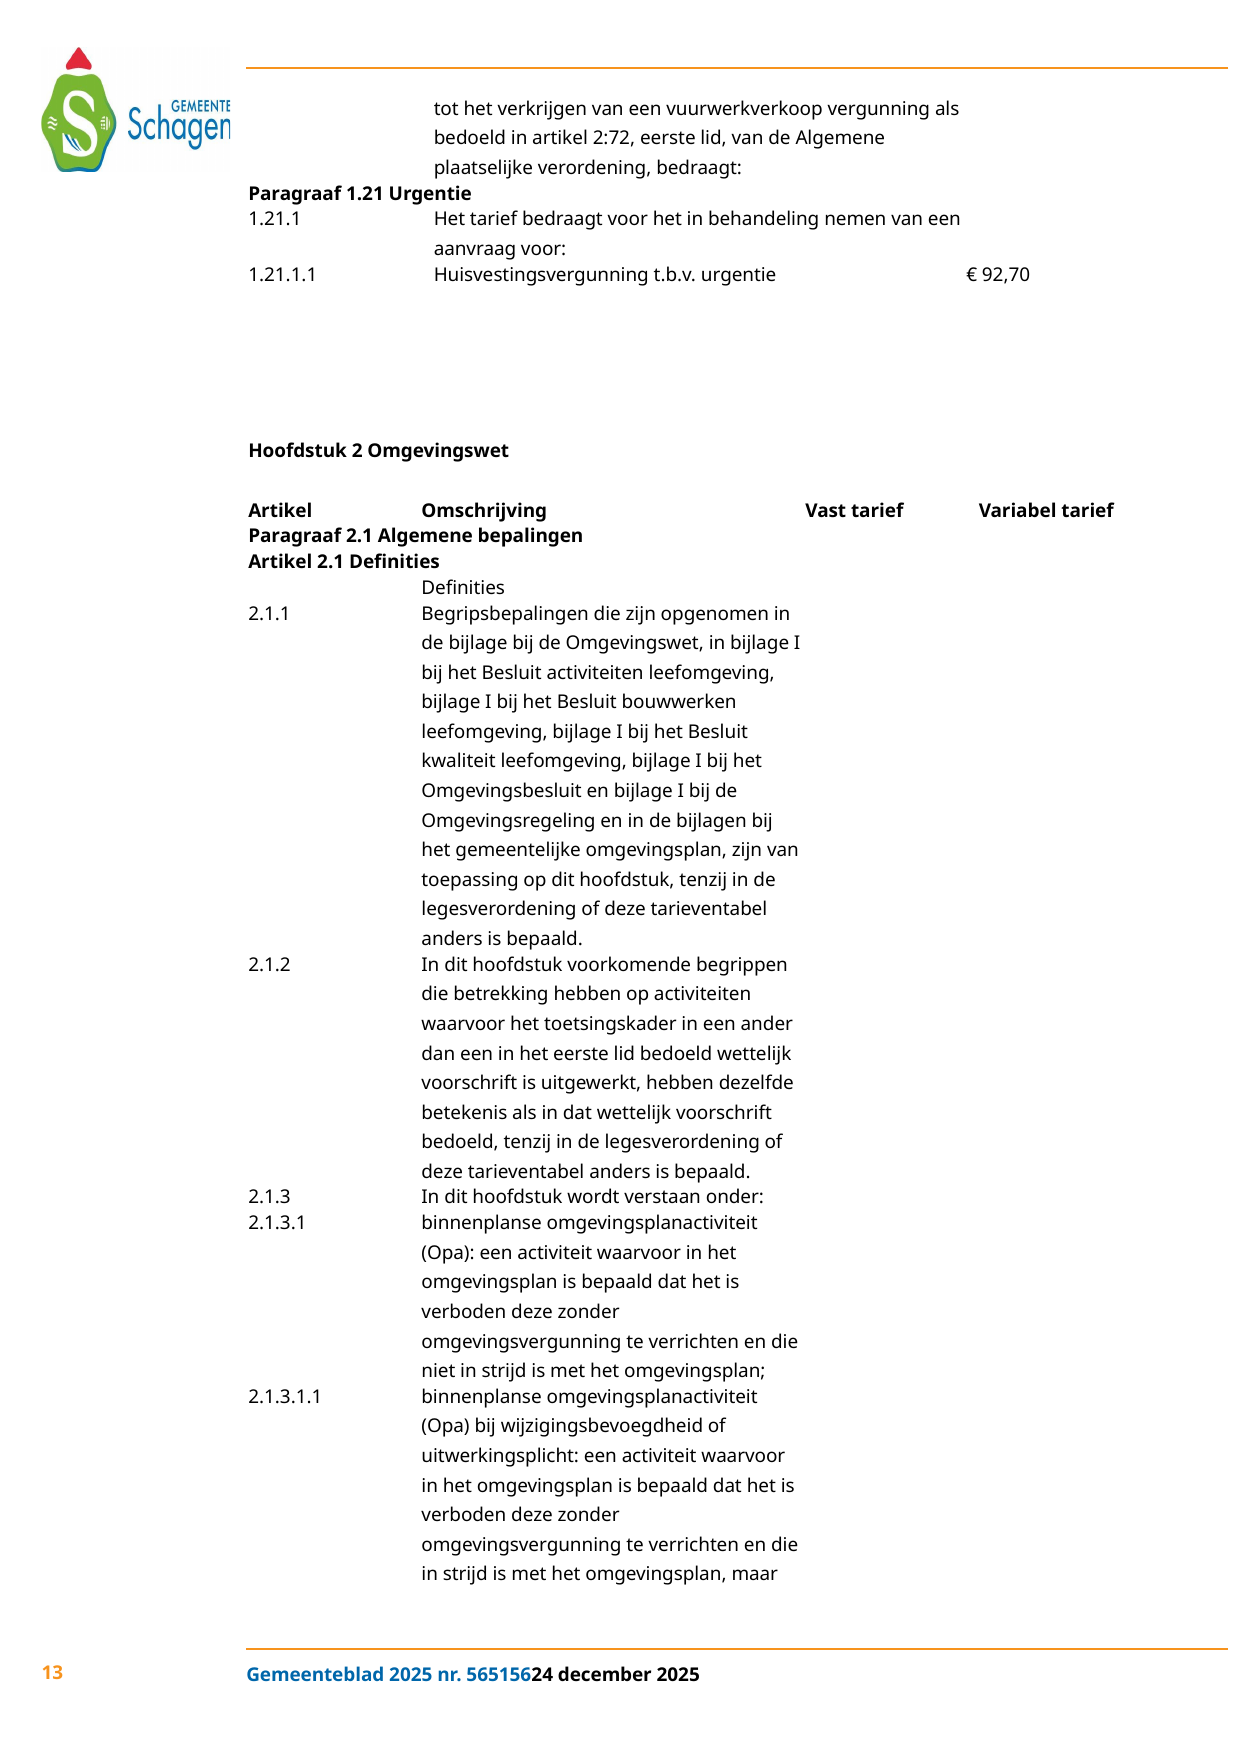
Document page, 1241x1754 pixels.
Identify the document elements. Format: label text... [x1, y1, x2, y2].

table_cell [805, 600, 978, 951]
table_header Vast tarief [805, 497, 978, 523]
table_header Omschrijving [421, 497, 805, 523]
table_cell [979, 574, 1152, 600]
table_cell [979, 1210, 1152, 1383]
table_cell Huisvestingsvergunning t.b.v. urgentie [434, 261, 966, 286]
table_cell [979, 951, 1152, 1184]
table_cell [979, 600, 1152, 951]
table_cell 1.21.1 [248, 205, 433, 261]
table_cell [966, 205, 1152, 261]
table_cell Definities [421, 574, 805, 600]
table_header Variabel tarief [979, 497, 1152, 523]
table_cell [805, 1383, 978, 1586]
table_cell 2.1.1 [248, 600, 421, 951]
table_cell 2.1.3.1.1 [248, 1383, 421, 1586]
table_cell Begripsbepalingen die zijn opgenomen in de bijlage bij de Omgevingswet, in bijlage I bij het Besluit activiteiten leefomgeving, bijlage I bij het Besluit bouwwerken leefomgeving, bijlage I bij het Besluit kwaliteit leefomgeving, bijlage I bij het Omgevingsbesluit en bijlage I bij de Omgevingsregeling en in de bijlagen bij het gemeentelijke omgevingsplan, zijn van toepassing op dit hoofdstuk, tenzij in de legesverordening of deze tarieventabel anders is bepaald. [421, 600, 805, 951]
table_cell € 92,70 [966, 261, 1152, 286]
table_cell [979, 1383, 1152, 1586]
table_cell [805, 951, 978, 1184]
table_cell Paragraaf 2.1 Algemene bepalingen [248, 523, 1152, 548]
table_cell Het tarief bedraagt voor het in behandeling nemen van een aanvraag voor: [434, 205, 966, 261]
table_cell binnenplanse omgevingsplanactiviteit (Opa): een activiteit waarvoor in het omgevingsplan is bepaald dat het is verboden deze zonder omgevingsvergunning te verrichten en die niet in strijd is met het omgevingsplan; [421, 1210, 805, 1383]
table_cell [805, 574, 978, 600]
text Hoofdstuk 2 Omgevingswet [248, 438, 1152, 463]
table_cell [248, 95, 433, 180]
table_cell tot het verkrijgen van een vuurwerkverkoop vergunning als bedoeld in artikel 2:72, eerste lid, van de Algemene plaatselijke verordening, bedraagt: [434, 95, 966, 180]
table_cell 1.21.1.1 [248, 261, 433, 286]
table_cell [805, 1184, 978, 1209]
table_cell Paragraaf 1.21 Urgentie [248, 180, 1152, 205]
table_cell Artikel 2.1 Definities [248, 548, 978, 574]
picture [41, 47, 231, 172]
table_cell 2.1.2 [248, 951, 421, 1184]
table_cell [248, 574, 421, 600]
table_cell 2.1.3 [248, 1184, 421, 1209]
table_cell binnenplanse omgevingsplanactiviteit (Opa) bij wijzigingsbevoegdheid of uitwerkingsplicht: een activiteit waarvoor in het omgevingsplan is bepaald dat het is verboden deze zonder omgevingsvergunning te verrichten en die in strijd is met het omgevingsplan, maar [421, 1383, 805, 1586]
table_cell In dit hoofdstuk voorkomende begrippen die betrekking hebben op activiteiten waarvoor het toetsingskader in een ander dan een in het eerste lid bedoeld wettelijk voorschrift is uitgewerkt, hebben dezelfde betekenis als in dat wettelijk voorschrift bedoeld, tenzij in de legesverordening of deze tarieventabel anders is bepaald. [421, 951, 805, 1184]
table_cell 2.1.3.1 [248, 1210, 421, 1383]
table_cell [966, 95, 1152, 180]
table_cell [979, 1184, 1152, 1209]
table_header Artikel [248, 497, 421, 523]
table_cell In dit hoofdstuk wordt verstaan onder: [421, 1184, 805, 1209]
table_cell [805, 1210, 978, 1383]
